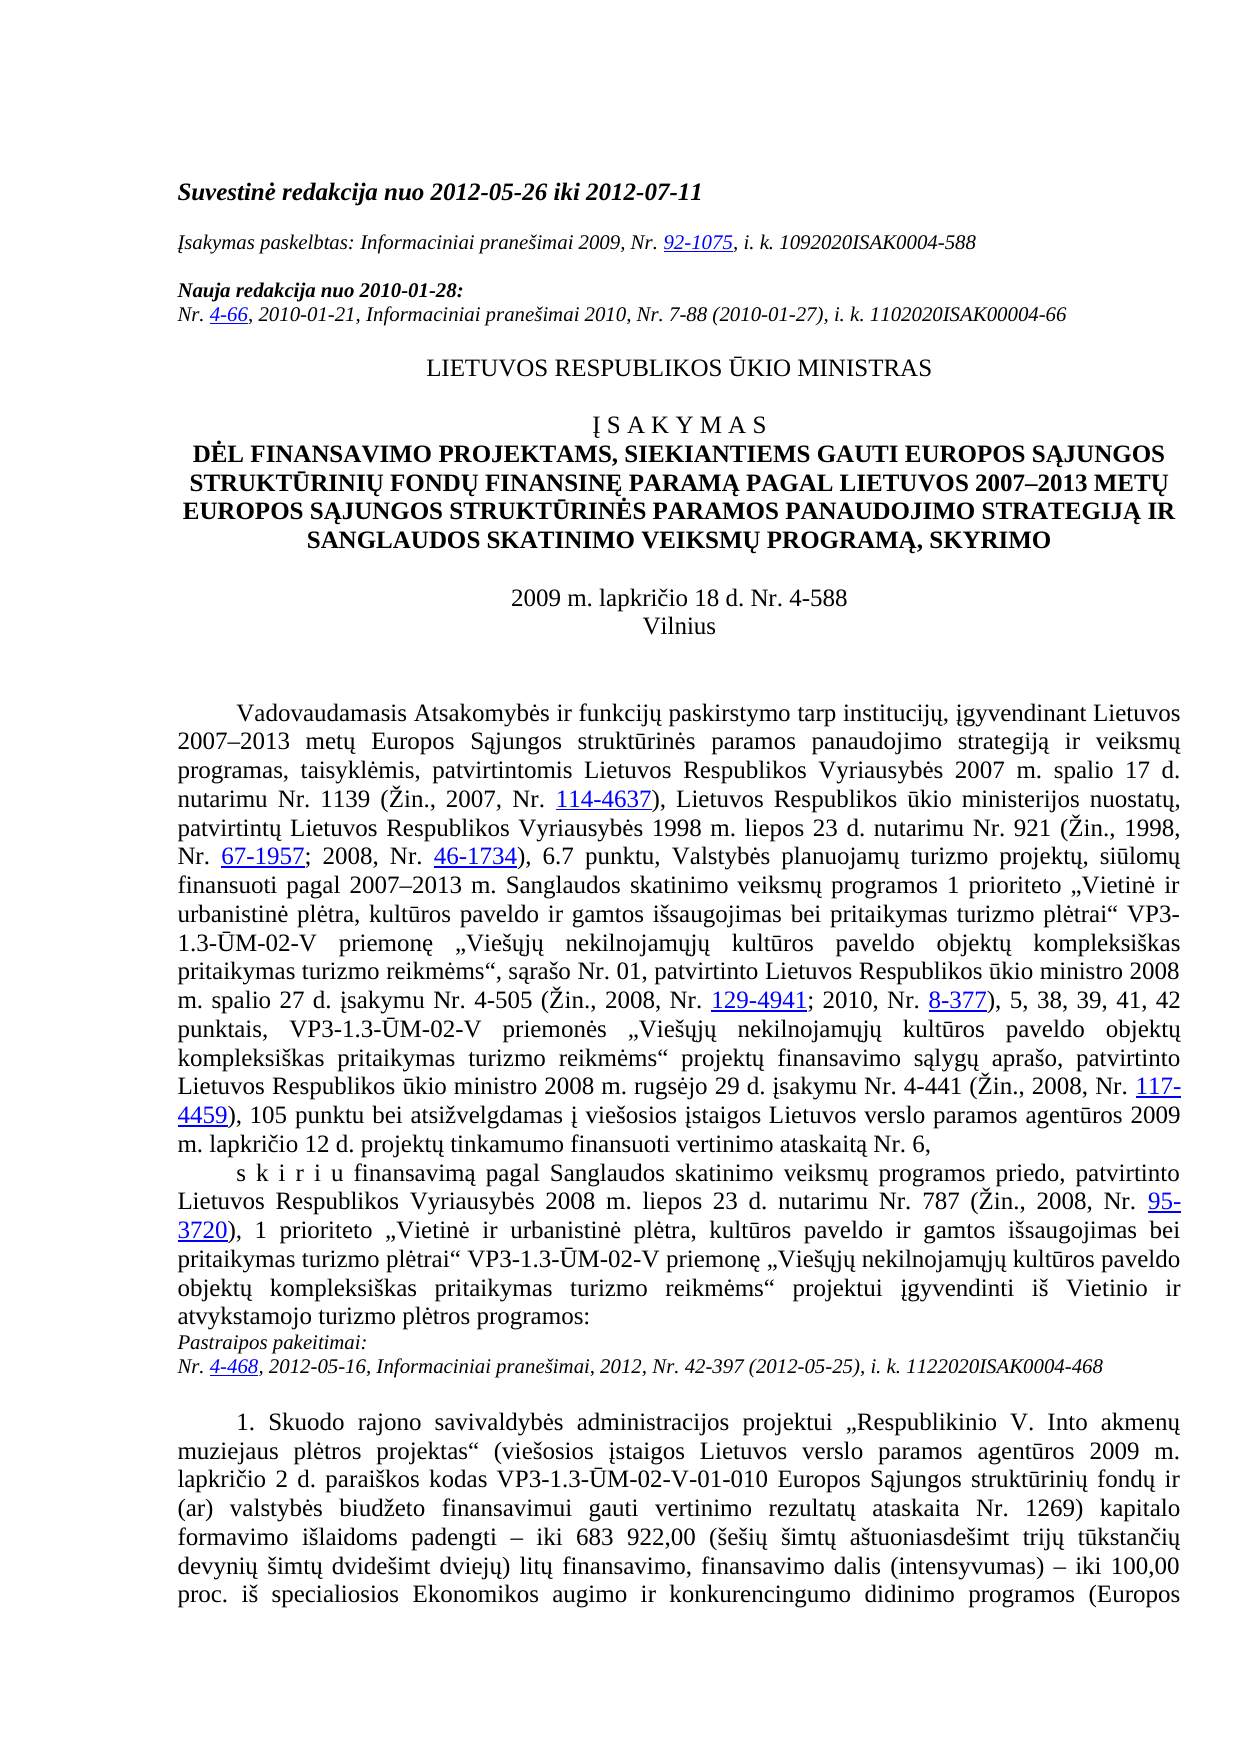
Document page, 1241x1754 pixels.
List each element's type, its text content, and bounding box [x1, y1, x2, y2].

text DĖL finansavimo projektams, siekiantiems gauti europos sąjungos struktūrinių fondų finansinę paramą PAGAL LIETUVOS 2007–2013 METŲ eUROPOS SĄJUNGOS STRUKTŪRINĖS PARAMOS PANAUDOJIMO STRATEGIJĄ IR SANGLAUDOS SKATINIMO VEIKSMŲ PROGRAMĄ, SKYRIMO [177, 439, 1181, 554]
text 1. Skuodo rajono savivaldybės administracijos projektui „Respublikinio V. Into akmenų muziejaus plėtros projektas“ (viešosios įstaigos Lietuvos verslo paramos agentūros 2009 m. lapkričio 2 d. paraiškos kodas VP3-1.3-ŪM-02-V-01-010 Europos Sąjungos struktūrinių fondų ir (ar) valstybės biudžeto finansavimui gauti vertinimo rezultatų ataskaita Nr. 1269) kapitalo formavimo išlaidoms padengti – iki 683 922,00 (šešių šimtų aštuoniasdešimt trijų tūkstančių devynių šimtų dvidešimt dviejų) litų finansavimo, finansavimo dalis (intensyvumas) – iki 100,00 proc. iš specialiosios Ekonomikos augimo ir konkurencingumo didinimo programos (Europos [177, 1407, 1181, 1608]
text Nr. 4-66, 2010-01-21, Informaciniai pranešimai 2010, Nr. 7-88 (2010-01-27), i. k. 1102020ISAK00004-66 [177, 302, 1181, 326]
text Pastraipos pakeitimai: [177, 1330, 1181, 1354]
text LIETUVOS RESPUBLIKOS ŪKIO MINISTRAS [177, 353, 1181, 381]
text Suvestinė redakcija nuo 2012-05-26 iki 2012-07-11 [177, 177, 1181, 206]
text Vilnius [177, 611, 1181, 640]
text ĮSAKYMAS [177, 410, 1181, 439]
text s k i r i u finansavimą pagal Sanglaudos skatinimo veiksmų programos priedo, patvirtinto Lietuvos Respublikos Vyriausybės 2008 m. liepos 23 d. nutarimu Nr. 787 (Žin., 2008, Nr. 95-3720), 1 prioriteto „Vietinė ir urbanistinė plėtra, kultūros paveldo ir gamtos išsaugojimas bei pritaikymas turizmo plėtrai“ VP3-1.3-ŪM-02-V priemonę „Viešųjų nekilnojamųjų kultūros paveldo objektų kompleksiškas pritaikymas turizmo reikmėms“ projektui įgyvendinti iš Vietinio ir atvykstamojo turizmo plėtros programos: [177, 1158, 1181, 1330]
text Įsakymas paskelbtas: Informaciniai pranešimai 2009, Nr. 92-1075, i. k. 1092020ISAK0004-588 [177, 230, 1181, 254]
text Nauja redakcija nuo 2010-01-28: [177, 278, 1181, 302]
text 2009 m. lapkričio 18 d. Nr. 4-588 [177, 583, 1181, 611]
text Nr. 4-468, 2012-05-16, Informaciniai pranešimai, 2012, Nr. 42-397 (2012-05-25), i. k. 1122020ISAK0004-468 [177, 1354, 1181, 1378]
text Vadovaudamasis Atsakomybės ir funkcijų paskirstymo tarp institucijų, įgyvendinant Lietuvos 2007–2013 metų Europos Sąjungos struktūrinės paramos panaudojimo strategiją ir veiksmų programas, taisyklėmis, patvirtintomis Lietuvos Respublikos Vyriausybės 2007 m. spalio 17 d. nutarimu Nr. 1139 (Žin., 2007, Nr. 114-4637), Lietuvos Respublikos ūkio ministerijos nuostatų, patvirtintų Lietuvos Respublikos Vyriausybės 1998 m. liepos 23 d. nutarimu Nr. 921 (Žin., 1998, Nr. 67-1957; 2008, Nr. 46-1734), 6.7 punktu, Valstybės planuojamų turizmo projektų, siūlomų finansuoti pagal 2007–2013 m. Sanglaudos skatinimo veiksmų programos 1 prioriteto „Vietinė ir urbanistinė plėtra, kultūros paveldo ir gamtos išsaugojimas bei pritaikymas turizmo plėtrai“ VP3-1.3-ŪM-02-V priemonę „Viešųjų nekilnojamųjų kultūros paveldo objektų kompleksiškas pritaikymas turizmo reikmėms“, sąrašo Nr. 01, patvirtinto Lietuvos Respublikos ūkio ministro 2008 m. spalio 27 d. įsakymu Nr. 4-505 (Žin., 2008, Nr. 129-4941; 2010, Nr. 8-377), 5, 38, 39, 41, 42 punktais, VP3-1.3-ŪM-02-V priemonės „Viešųjų nekilnojamųjų kultūros paveldo objektų kompleksiškas pritaikymas turizmo reikmėms“ projektų finansavimo sąlygų aprašo, patvirtinto Lietuvos Respublikos ūkio ministro 2008 m. rugsėjo 29 d. įsakymu Nr. 4-441 (Žin., 2008, Nr. 117-4459), 105 punktu bei atsižvelgdamas į viešosios įstaigos Lietuvos verslo paramos agentūros 2009 m. lapkričio 12 d. projektų tinkamumo finansuoti vertinimo ataskaitą Nr. 6, [177, 698, 1181, 1158]
